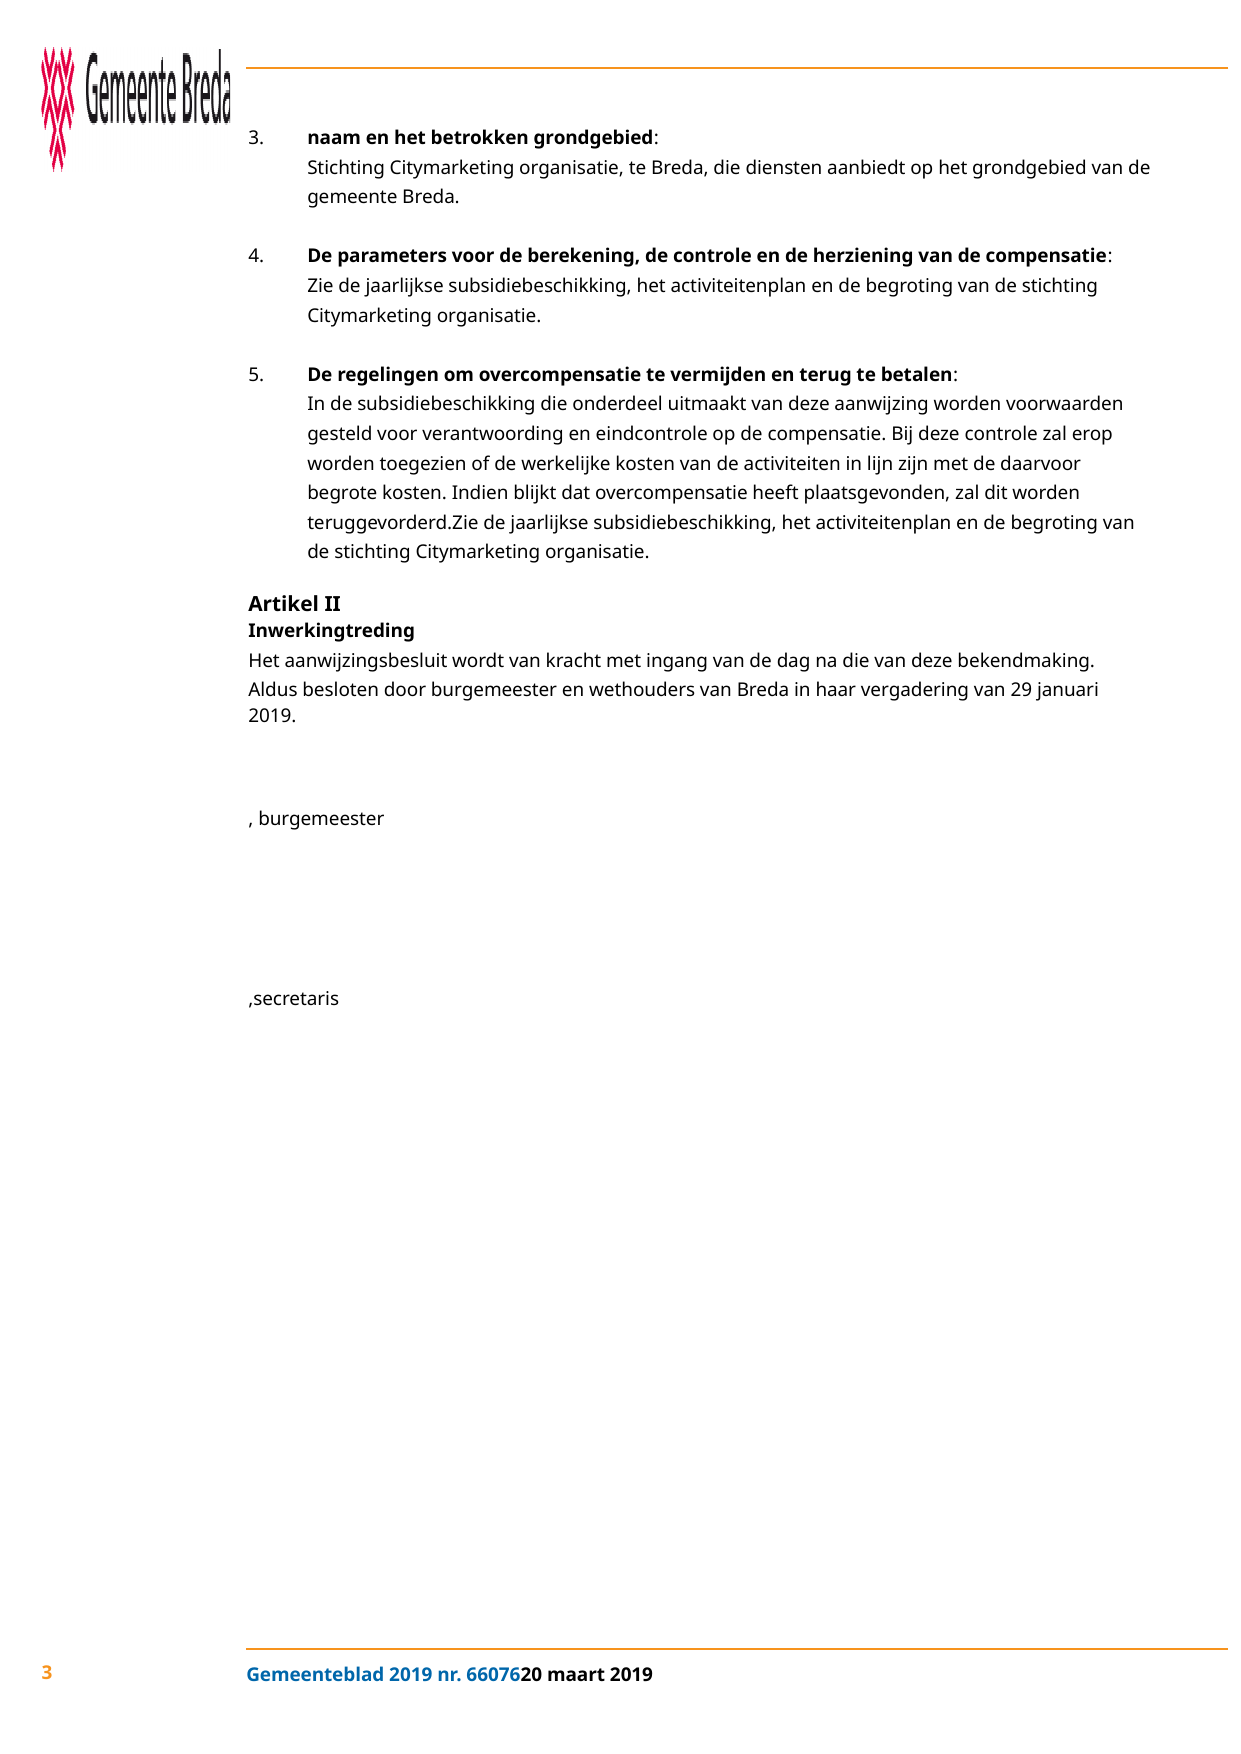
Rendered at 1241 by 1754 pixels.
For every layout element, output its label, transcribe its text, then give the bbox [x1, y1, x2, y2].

list Zie de jaarlijkse subsidiebeschikking, het activiteitenplan en de begroting van de stichting Citymarketing organisatie. [248, 272, 1152, 328]
list De regelingen om overcompensatie te vermijden en terug te betalen: [248, 361, 1152, 387]
picture [41, 47, 231, 172]
text Artikel II [248, 589, 1152, 617]
list In de subsidiebeschikking die onderdeel uitmaakt van deze aanwijzing worden voorwaarden gesteld voor verantwoording en eindcontrole op de compensatie. Bij deze controle zal erop worden toegezien of de werkelijke kosten van de activiteiten in lijn zijn met de daarvoor begrote kosten. Indien blijkt dat overcompensatie heeft plaatsgevonden, zal dit worden teruggevorderd.Zie de jaarlijkse subsidiebeschikking, het activiteitenplan en de begroting van de stichting Citymarketing organisatie. [248, 391, 1152, 564]
text Inwerkingtreding [248, 617, 1152, 643]
list De parameters voor de berekening, de controle en de herziening van de compensatie: [248, 243, 1152, 268]
list Stichting Citymarketing organisatie, te Breda, die diensten aanbiedt op het grondgebied van de gemeente Breda. [248, 154, 1152, 209]
text Het aanwijzingsbesluit wordt van kracht met ingang van de dag na die van deze bekendmaking. [248, 647, 1152, 673]
text , burgemeester [248, 805, 1152, 831]
text ,secretaris [248, 985, 1152, 1011]
text Aldus besloten door burgemeester en wethouders van Breda in haar vergadering van 29 januari 2019. [248, 677, 1152, 728]
list naam en het betrokken grondgebied: [248, 124, 1152, 150]
